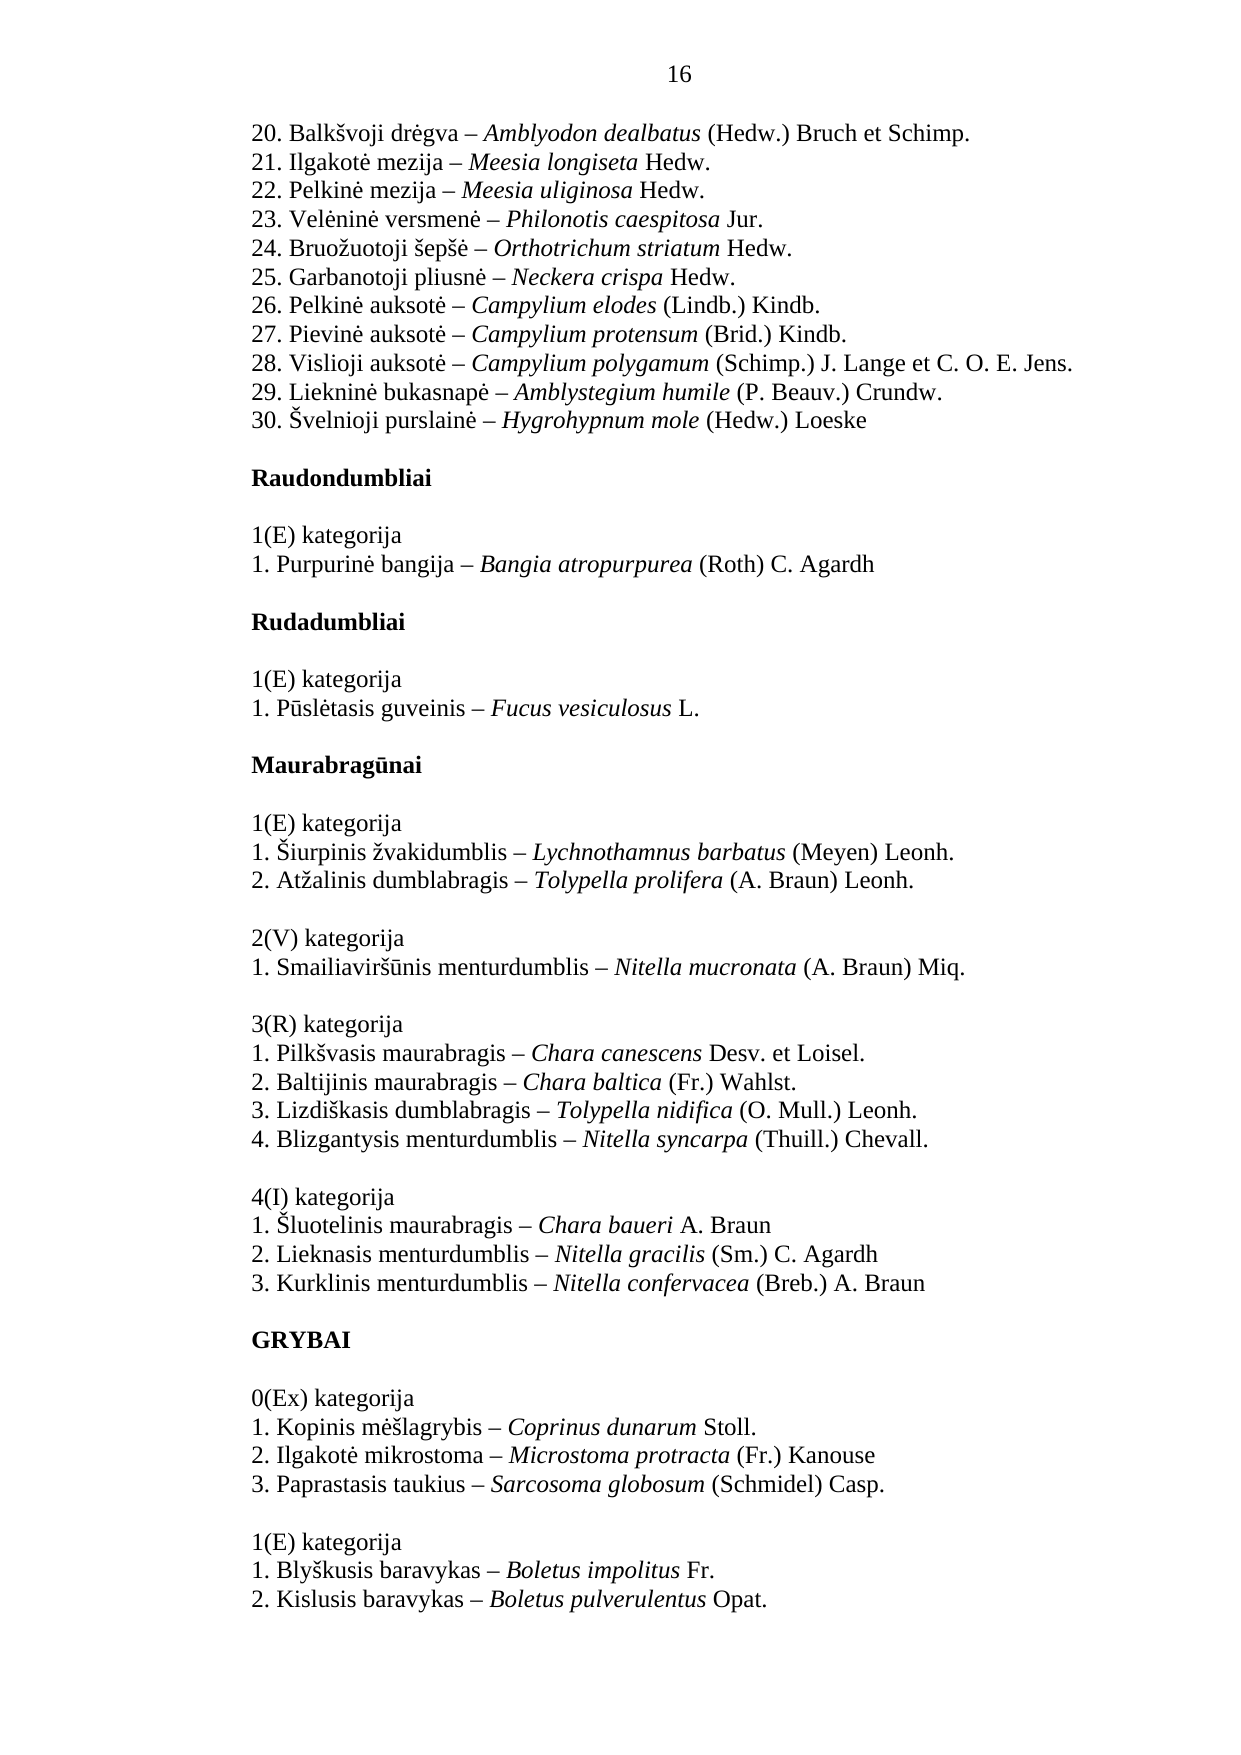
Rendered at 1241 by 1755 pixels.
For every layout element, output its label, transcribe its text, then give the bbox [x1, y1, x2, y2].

text 23. Velėninė versmenė – Philonotis caespitosa Jur. [177, 204, 1181, 233]
text 2. Kislusis baravykas – Boletus pulverulentus Opat. [177, 1584, 1181, 1613]
text 3. Kurklinis menturdumblis – Nitella confervacea (Breb.) A. Braun [177, 1268, 1181, 1297]
text 2. Lieknasis menturdumblis – Nitella gracilis (Sm.) C. Agardh [177, 1239, 1181, 1268]
text 1(E) kategorija [177, 521, 1181, 549]
text 26. Pelkinė auksotė – Campylium elodes (Lindb.) Kindb. [177, 291, 1181, 319]
text Raudondumbliai [177, 463, 1181, 492]
text 29. Liekninė bukasnapė – Amblystegium humile (P. Beauv.) Crundw. [177, 377, 1181, 406]
text 3. Paprastasis taukius – Sarcosoma globosum (Schmidel) Casp. [177, 1469, 1181, 1498]
text 1. Kopinis mėšlagrybis – Coprinus dunarum Stoll. [177, 1412, 1181, 1441]
text GRYBAI [177, 1326, 1181, 1354]
text 22. Pelkinė mezija – Meesia uliginosa Hedw. [177, 176, 1181, 204]
text 28. Vislioji auksotė – Campylium polygamum (Schimp.) J. Lange et C. O. E. Jens. [177, 348, 1181, 377]
text 4(I) kategorija [177, 1182, 1181, 1211]
text 1(E) kategorija [177, 1527, 1181, 1556]
text 1. Blyškusis baravykas – Boletus impolitus Fr. [177, 1556, 1181, 1584]
text 2(V) kategorija [177, 923, 1181, 952]
text 3. Lizdiškasis dumblabragis – Tolypella nidifica (O. Mull.) Leonh. [177, 1096, 1181, 1124]
text 1. Pilkšvasis maurabragis – Chara canescens Desv. et Loisel. [177, 1038, 1181, 1067]
text 25. Garbanotoji pliusnė – Neckera crispa Hedw. [177, 262, 1181, 291]
text 0(Ex) kategorija [177, 1383, 1181, 1412]
text 2. Ilgakotė mikrostoma – Microstoma protracta (Fr.) Kanouse [177, 1441, 1181, 1469]
text 4. Blizgantysis menturdumblis – Nitella syncarpa (Thuill.) Chevall. [177, 1124, 1181, 1153]
text 24. Bruožuotoji šepšė – Orthotrichum striatum Hedw. [177, 233, 1181, 262]
text 21. Ilgakotė mezija – Meesia longiseta Hedw. [177, 147, 1181, 176]
text Maurabragūnai [177, 751, 1181, 779]
text 1. Šiurpinis žvakidumblis – Lychnothamnus barbatus (Meyen) Leonh. [177, 837, 1181, 866]
text 1(E) kategorija [177, 808, 1181, 837]
text 3(R) kategorija [177, 1009, 1181, 1038]
text 30. Švelnioji purslainė – Hygrohypnum mole (Hedw.) Loeske [177, 406, 1181, 434]
text 1. Smailiaviršūnis menturdumblis – Nitella mucronata (A. Braun) Miq. [177, 952, 1181, 981]
text Rudadumbliai [177, 607, 1181, 636]
text 1. Pūslėtasis guveinis – Fucus vesiculosus L. [177, 693, 1181, 722]
text 27. Pievinė auksotė – Campylium protensum (Brid.) Kindb. [177, 319, 1181, 348]
text 1. Purpurinė bangija – Bangia atropurpurea (Roth) C. Agardh [177, 549, 1181, 578]
text 20. Balkšvoji drėgva – Amblyodon dealbatus (Hedw.) Bruch et Schimp. [177, 118, 1181, 147]
text 1. Šluotelinis maurabragis – Chara baueri A. Braun [177, 1211, 1181, 1239]
text 2. Baltijinis maurabragis – Chara baltica (Fr.) Wahlst. [177, 1067, 1181, 1096]
text 2. Atžalinis dumblabragis – Tolypella prolifera (A. Braun) Leonh. [177, 866, 1181, 894]
text 1(E) kategorija [177, 664, 1181, 693]
